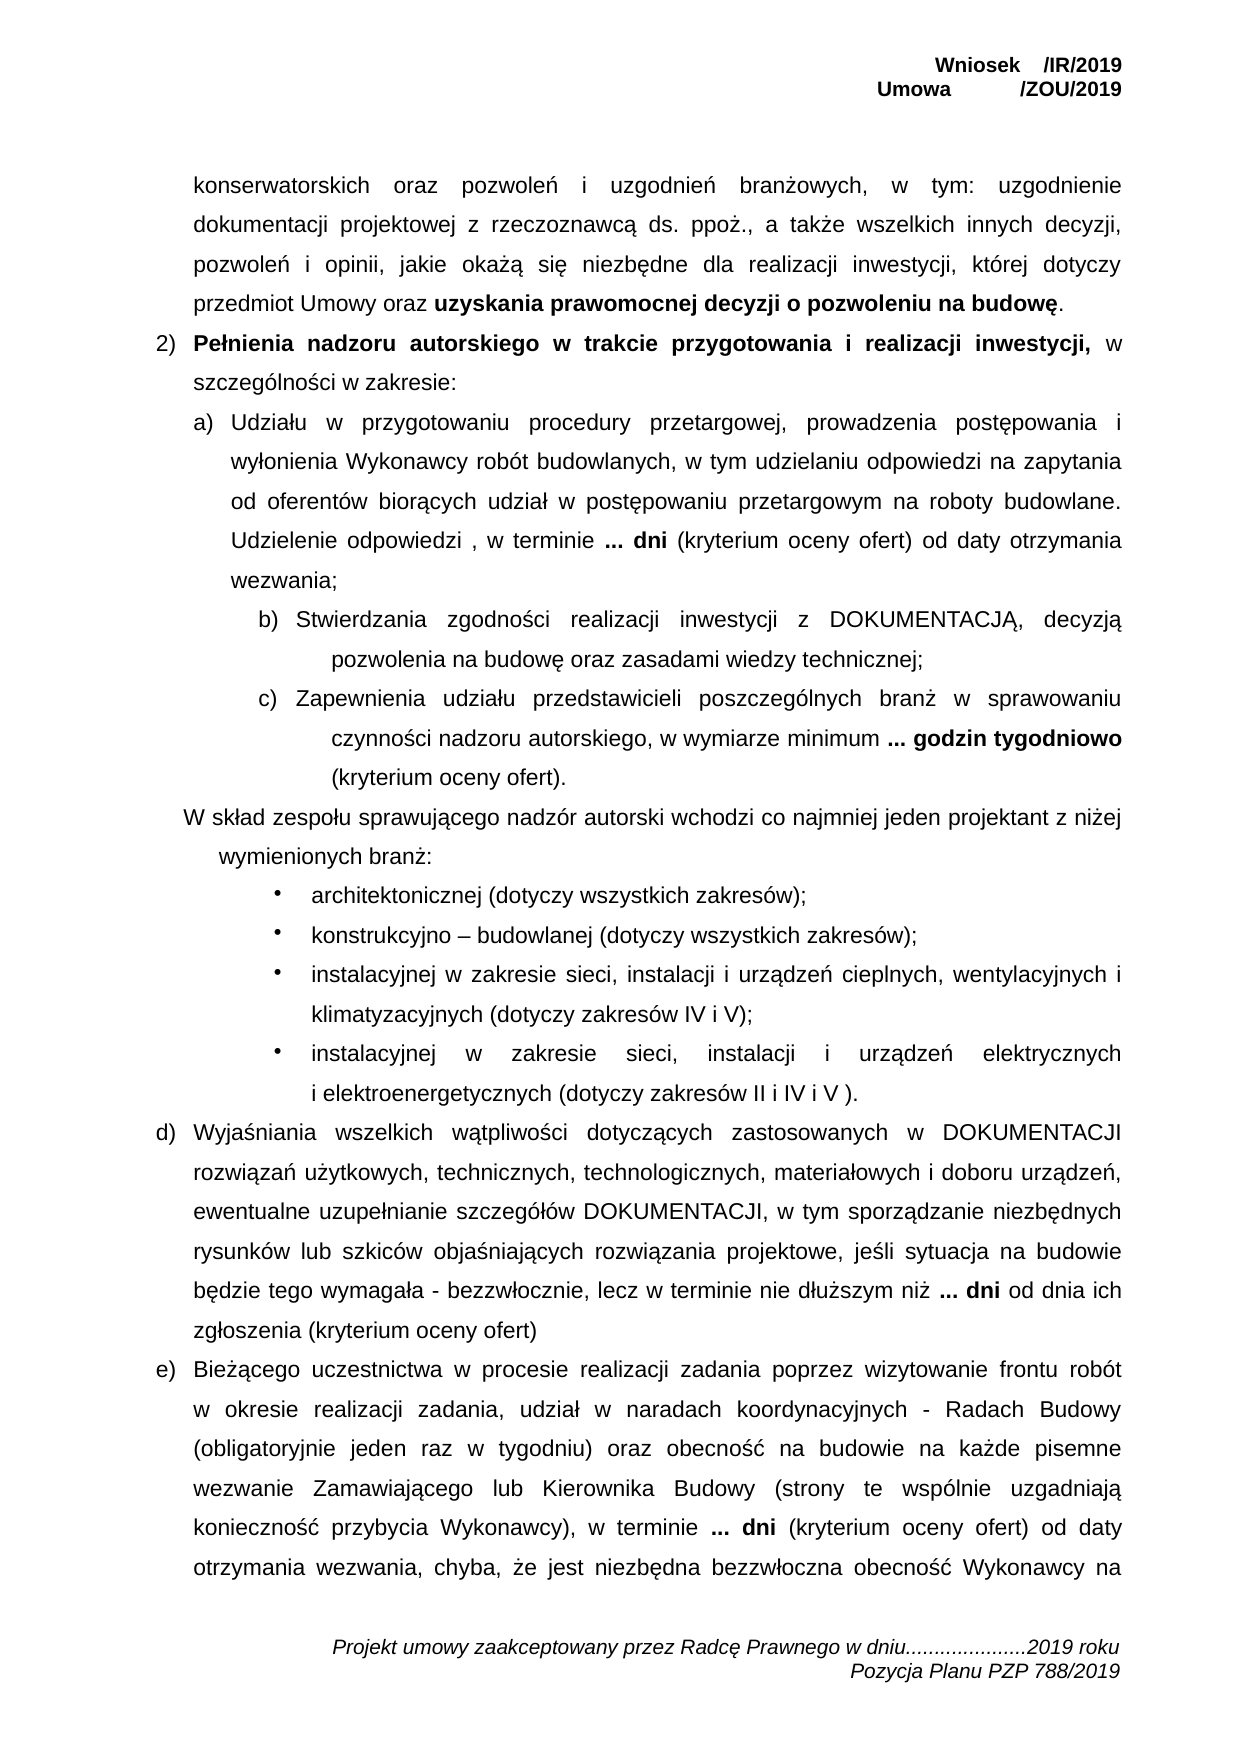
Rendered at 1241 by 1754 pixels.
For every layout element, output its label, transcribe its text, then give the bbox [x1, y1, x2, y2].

text W skład zespołu sprawującego nadzór autorski wchodzi co najmniej jeden projektant z niżej wymienionych branż: [183, 803, 1122, 869]
list konstrukcyjno – budowlanej (dotyczy wszystkich zakresów); [274, 922, 1122, 948]
list architektonicznej (dotyczy wszystkich zakresów); [274, 882, 1122, 909]
list Stwierdzania zgodności realizacji inwestycji z DOKUMENTACJĄ, decyzją pozwolenia na budowę oraz zasadami wiedzy technicznej; [258, 606, 1122, 672]
list Wyjaśniania wszelkich wątpliwości dotyczących zastosowanych w DOKUMENTACJI rozwiązań użytkowych, technicznych, technologicznych, materiałowych i doboru urządzeń, ewentualne uzupełnianie szczegółów DOKUMENTACJI, w tym sporządzanie niezbędnych rysunków lub szkiców objaśniających rozwiązania projektowe, jeśli sytuacja na budowie będzie tego wymagała - bezzwłocznie, lecz w terminie nie dłuższym niż ... dni od dnia ich zgłoszenia (kryterium oceny ofert) [156, 1119, 1122, 1343]
list Udziału w przygotowaniu procedury przetargowej, prowadzenia postępowania i wyłonienia Wykonawcy robót budowlanych, w tym udzielaniu odpowiedzi na zapytania od oferentów biorących udział w postępowaniu przetargowym na roboty budowlane. Udzielenie odpowiedzi , w terminie ... dni (kryterium oceny ofert) od daty otrzymania wezwania; [193, 409, 1122, 593]
list Zapewnienia udziału przedstawicieli poszczególnych branż w sprawowaniu czynności nadzoru autorskiego, w wymiarze minimum ... godzin tygodniowo (kryterium oceny ofert). [258, 685, 1122, 790]
list konserwatorskich oraz pozwoleń i uzgodnień branżowych, w tym: uzgodnienie dokumentacji projektowej z rzeczoznawcą ds. ppoż., a także wszelkich innych decyzji, pozwoleń i opinii, jakie okażą się niezbędne dla realizacji inwestycji, której dotyczy przedmiot Umowy oraz uzyskania prawomocnej decyzji o pozwoleniu na budowę. [156, 172, 1122, 317]
list instalacyjnej w zakresie sieci, instalacji i urządzeń elektrycznych i elektroenergetycznych (dotyczy zakresów II i IV i V ). [274, 1040, 1122, 1106]
list instalacyjnej w zakresie sieci, instalacji i urządzeń cieplnych, wentylacyjnych i klimatyzacyjnych (dotyczy zakresów IV i V); [274, 961, 1122, 1027]
list Bieżącego uczestnictwa w procesie realizacji zadania poprzez wizytowanie frontu robót w okresie realizacji zadania, udział w naradach koordynacyjnych - Radach Budowy (obligatoryjnie jeden raz w tygodniu) oraz obecność na budowie na każde pisemne wezwanie Zamawiającego lub Kierownika Budowy (strony te wspólnie uzgadniają konieczność przybycia Wykonawcy), w terminie ... dni (kryterium oceny ofert) od daty otrzymania wezwania, chyba, że jest niezbędna bezzwłoczna obecność Wykonawcy na [156, 1356, 1122, 1580]
list Pełnienia nadzoru autorskiego w trakcie przygotowania i realizacji inwestycji, w szczególności w zakresie: [156, 330, 1122, 396]
